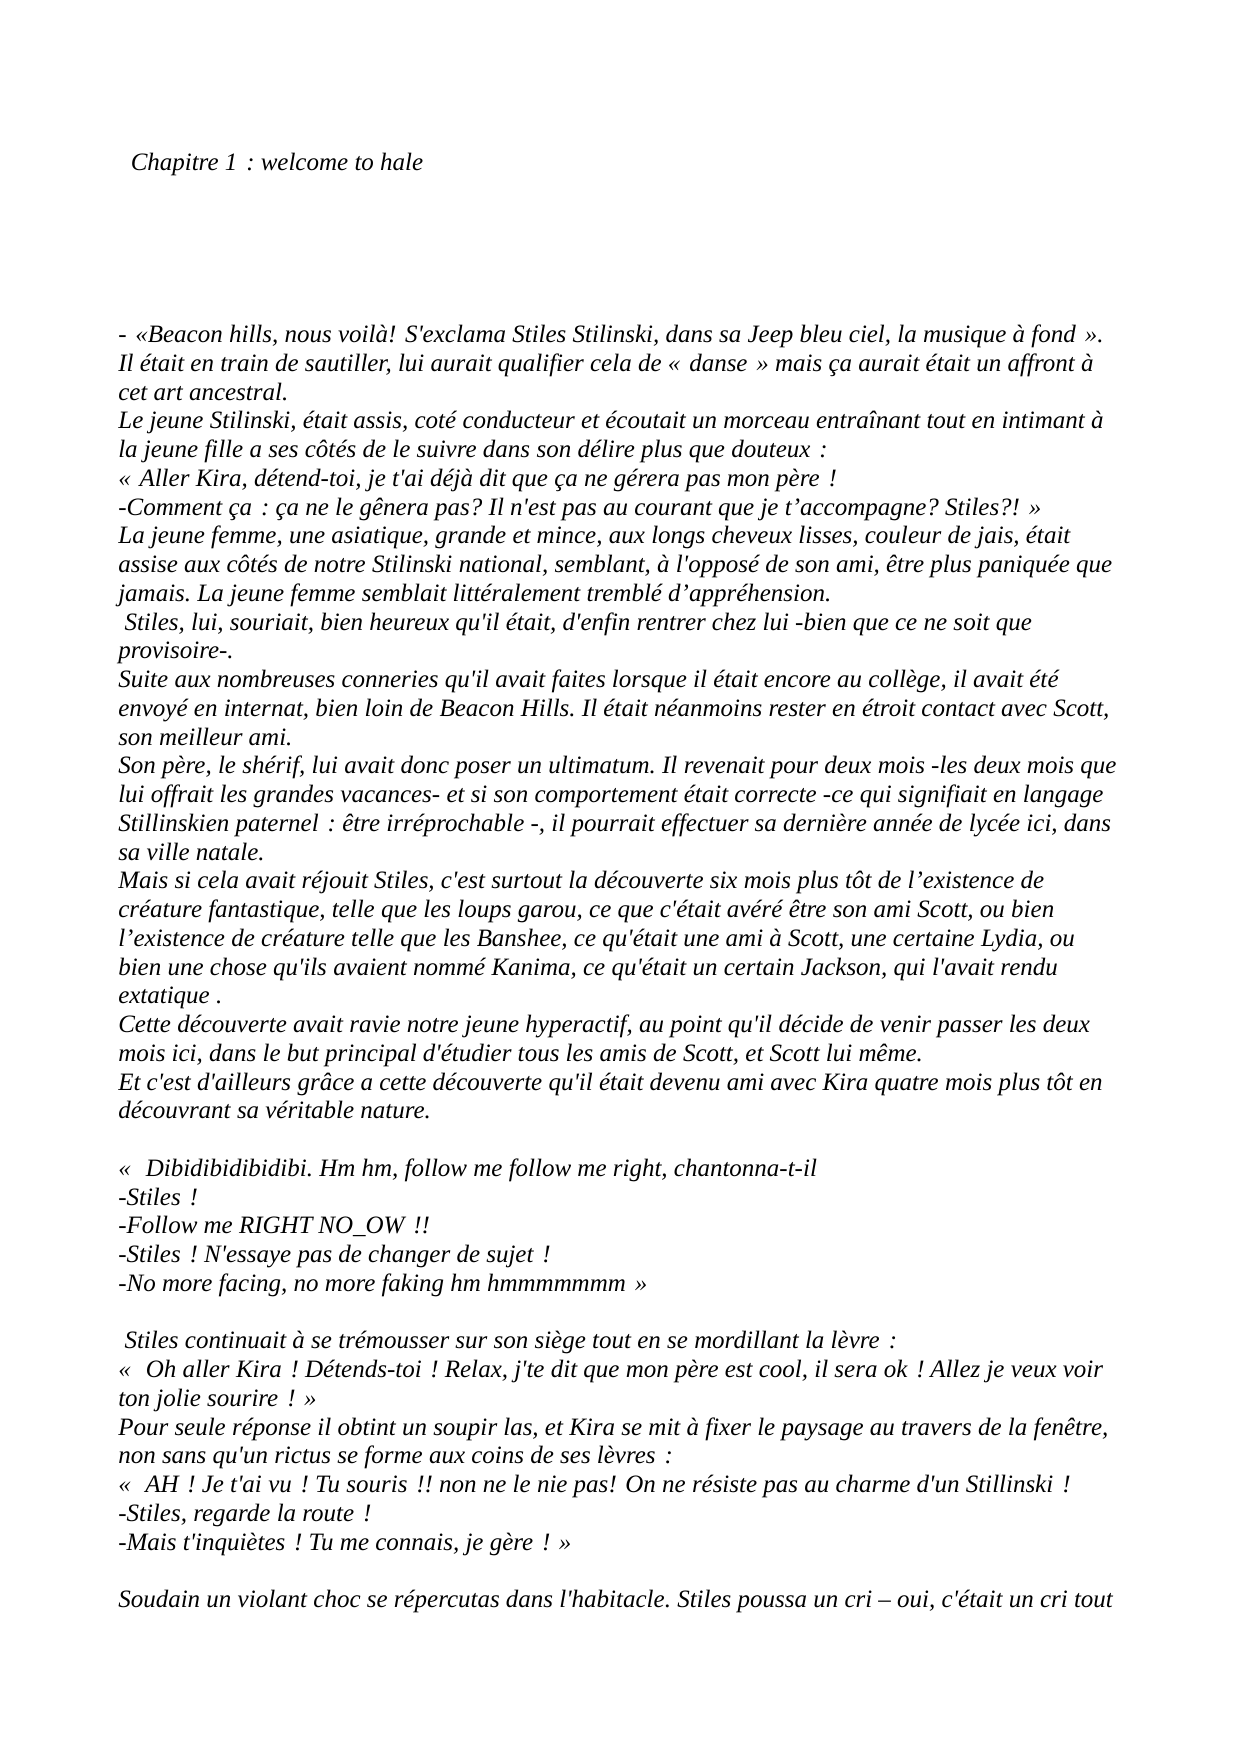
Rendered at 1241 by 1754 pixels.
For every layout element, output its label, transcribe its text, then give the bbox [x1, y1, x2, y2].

text La jeune femme, une asiatique, grande et mince, aux longs cheveux lisses, couleur de jais, était assise aux côtés de notre Stilinski national, semblant, à l'opposé de son ami, être plus paniquée que jamais. La jeune femme semblait littéralement tremblé d’appréhension. [118, 521, 1122, 607]
text Stiles continuait à se trémousser sur son siège tout en se mordillant la lèvre : « Oh aller Kira ! Détends-toi ! Relax, j'te dit que mon père est cool, il sera ok ! Allez je veux voir ton jolie sourire ! » Pour seule réponse il obtint un soupir las, et Kira se mit à fixer le paysage au travers de la fenêtre, non sans qu'un rictus se forme aux coins de ses lèvres : « AH ! Je t'ai vu ! Tu souris !! non ne le nie pas! On ne résiste pas au charme d'un Stillinski ! -Stiles, regarde la route ! -Mais t'inquiètes ! Tu me connais, je gère ! » Soudain un violant choc se répercutas dans l'habitacle. Stiles poussa un cri – oui, c'était un cri tout [118, 1326, 1122, 1613]
text Stiles, lui, souriait, bien heureux qu'il était, d'enfin rentrer chez lui -bien que ce ne soit que provisoire-. [118, 607, 1122, 664]
text « Aller Kira, détend-toi, je t'ai déjà dit que ça ne gérera pas mon père ! [118, 463, 1122, 492]
text Son père, le shérif, lui avait donc poser un ultimatum. Il revenait pour deux mois -les deux mois que lui offrait les grandes vacances- et si son comportement était correcte -ce qui signifiait en langage Stillinskien paternel : être irréprochable -, il pourrait effectuer sa dernière année de lycée ici, dans sa ville natale. [118, 751, 1122, 866]
text Mais si cela avait réjouit Stiles, c'est surtout la découverte six mois plus tôt de l’existence de créature fantastique, telle que les loups garou, ce que c'était avéré être son ami Scott, ou bien l’existence de créature telle que les Banshee, ce qu'était une ami à Scott, une certaine Lydia, ou bien une chose qu'ils avaient nommé Kanima, ce qu'était un certain Jackson, qui l'avait rendu extatique . [118, 866, 1122, 1009]
text Cette découverte avait ravie notre jeune hyperactif, au point qu'il décide de venir passer les deux mois ici, dans le but principal d'étudier tous les amis de Scott, et Scott lui même. [118, 1009, 1122, 1067]
text Suite aux nombreuses conneries qu'il avait faites lorsque il était encore au collège, il avait été envoyé en internat, bien loin de Beacon Hills. Il était néanmoins rester en étroit contact avec Scott, son meilleur ami. [118, 664, 1122, 751]
text - «Beacon hills, nous voilà! S'exclama Stiles Stilinski, dans sa Jeep bleu ciel, la musique à fond ». [118, 319, 1122, 348]
text Et c'est d'ailleurs grâce a cette découverte qu'il était devenu ami avec Kira quatre mois plus tôt en découvrant sa véritable nature. « Dibidibidibidibi. Hm hm, follow me follow me right, chantonna-t-il -Stiles ! -Follow me RIGHT NO_OW !! -Stiles ! N'essaye pas de changer de sujet ! -No more facing, no more faking hm hmmmmmmm » [118, 1067, 1122, 1326]
text -Comment ça : ça ne le gênera pas? Il n'est pas au courant que je t’accompagne? Stiles?! » [118, 492, 1122, 521]
text Chapitre 1 : welcome to hale [118, 147, 1122, 176]
text Il était en train de sautiller, lui aurait qualifier cela de « danse » mais ça aurait était un affront à cet art ancestral. [118, 348, 1122, 406]
text Le jeune Stilinski, était assis, coté conducteur et écoutait un morceau entraînant tout en intimant à la jeune fille a ses côtés de le suivre dans son délire plus que douteux : [118, 406, 1122, 463]
